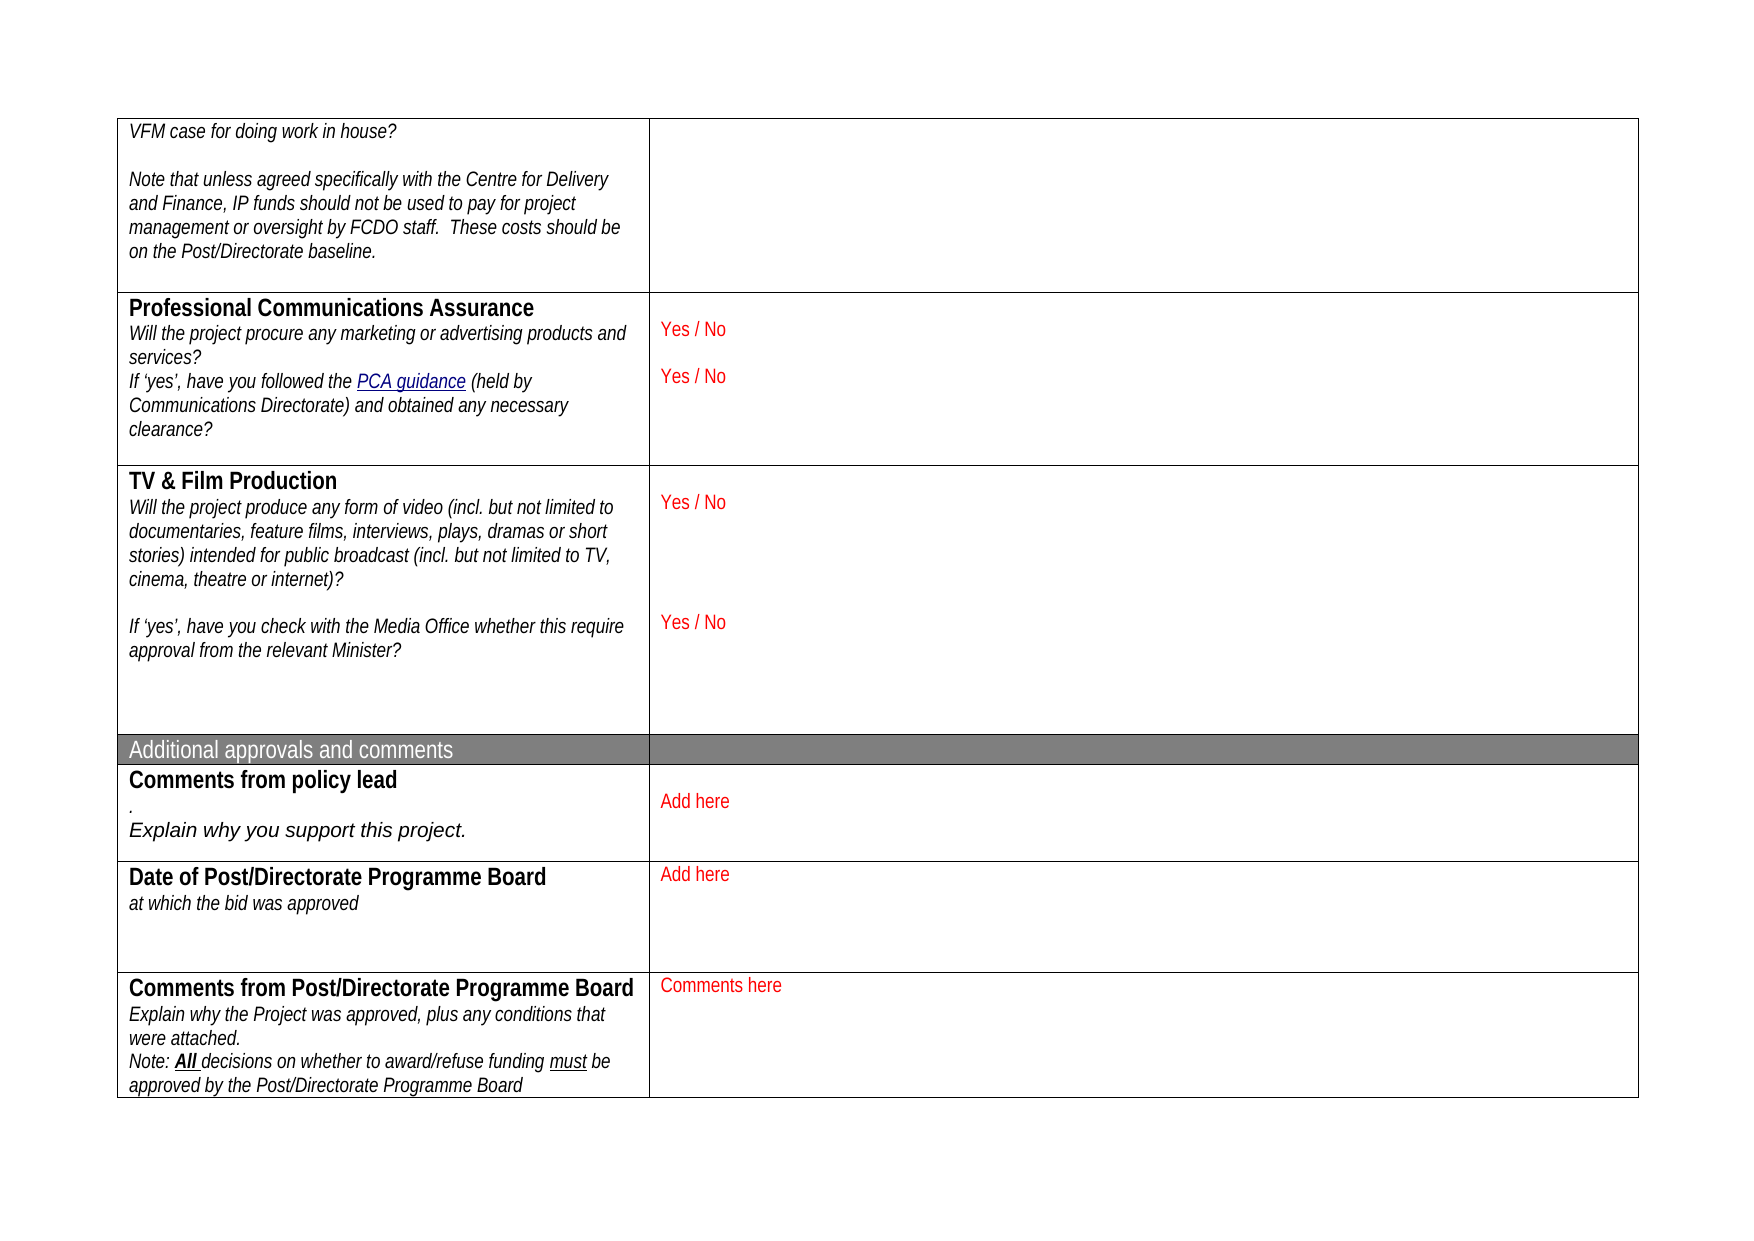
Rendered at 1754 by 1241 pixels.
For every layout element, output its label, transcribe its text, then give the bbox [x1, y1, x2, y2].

table_cell Yes / No Yes / No [650, 293, 1638, 465]
table_cell TV & Film Production Will the project produce any form of video (incl. but not limited to documentaries, feature films, interviews, plays, dramas or short stories) intended for public broadcast (incl. but not limited to TV, cinema, theatre or internet)? If ‘yes’, have you check with the Media Office whether this require approval from the relevant Minister? [118, 466, 649, 734]
table_cell Comments from Post/Directorate Programme Board Explain why the Project was approved, plus any conditions that were attached. Note: All decisions on whether to award/refuse funding must be approved by the Post/Directorate Programme Board [118, 973, 649, 1097]
table_cell Comments here [650, 973, 1638, 1097]
table_cell Date of Post/Directorate Programme Board at which the bid was approved [118, 862, 649, 972]
table_cell [650, 735, 1638, 764]
table_cell Yes / No Yes / No [650, 466, 1638, 734]
table_cell Comments from policy lead . Explain why you support this project. [118, 765, 649, 861]
table_cell Additional approvals and comments [118, 735, 649, 764]
table_cell Add here [650, 862, 1638, 972]
table_cell Add here [650, 765, 1638, 861]
table_cell Professional Communications Assurance Will the project procure any marketing or advertising products and services? If ‘yes’, have you followed the PCA guidance (held by Communications Directorate) and obtained any necessary clearance? [118, 293, 649, 465]
table_cell VFM case for doing work in house? Note that unless agreed specifically with the Centre for Delivery and Finance, IP funds should not be used to pay for project management or oversight by FCDO staff. These costs should be on the Post/Directorate baseline. [118, 119, 649, 292]
table_cell [650, 119, 1638, 292]
